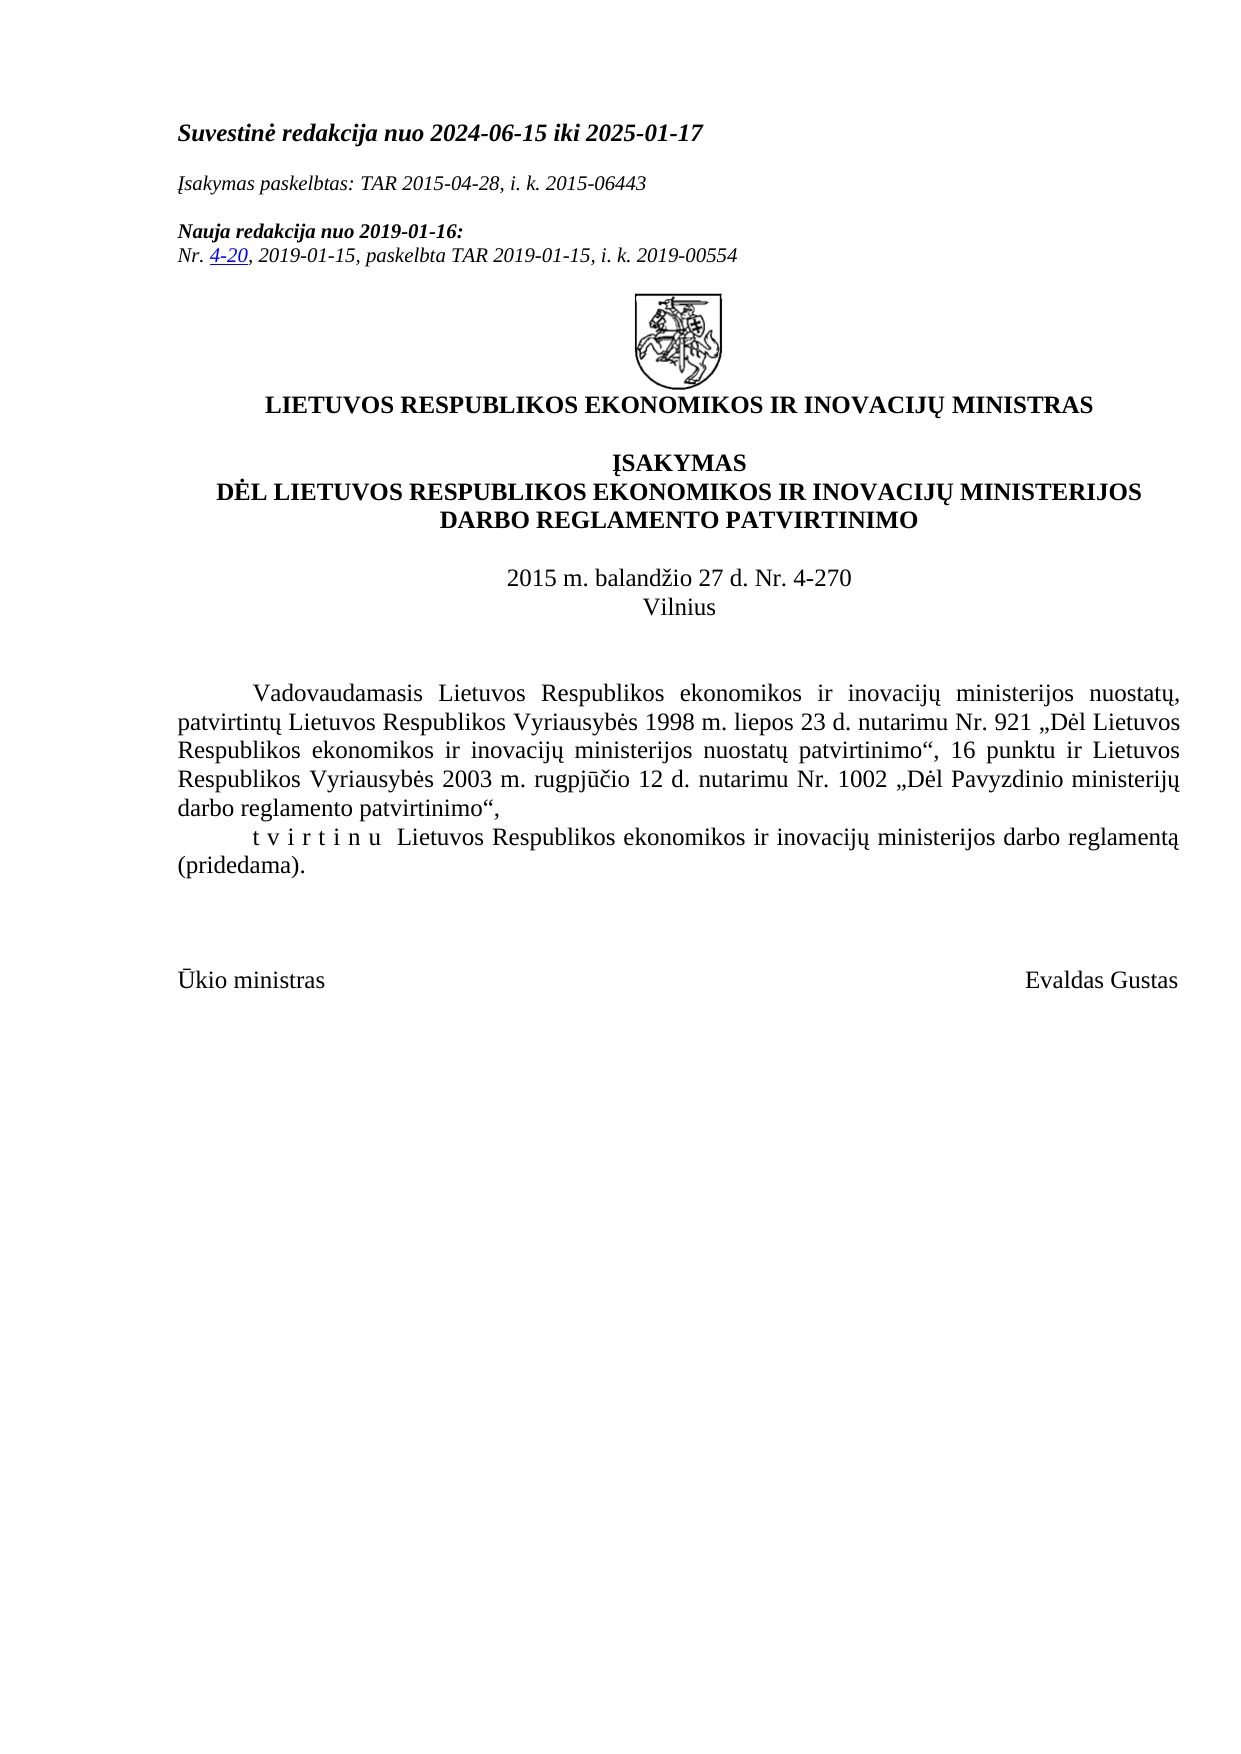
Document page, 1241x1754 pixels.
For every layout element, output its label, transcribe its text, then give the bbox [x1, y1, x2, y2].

text Nr. 4-20, 2019-01-15, paskelbta TAR 2019-01-15, i. k. 2019-00554 [177, 243, 1181, 267]
text LIETUVOS RESPUBLIKOS Ekonomikos ir inovacijų MINISTRAS [177, 391, 1181, 419]
text Ūkio ministras Evaldas Gustas [177, 966, 1181, 994]
text Suvestinė redakcija nuo 2024-06-15 iki 2025-01-17 [177, 118, 1181, 147]
text Vadovaudamasis Lietuvos Respublikos ekonomikos ir inovacijų ministerijos nuostatų, patvirtintų Lietuvos Respublikos Vyriausybės 1998 m. liepos 23 d. nutarimu Nr. 921 „Dėl Lietuvos Respublikos ekonomikos ir inovacijų ministerijos nuostatų patvirtinimo“, 16 punktu ir Lietuvos Respublikos Vyriausybės 2003 m. rugpjūčio 12 d. nutarimu Nr. 1002 „Dėl Pavyzdinio ministerijų darbo reglamento patvirtinimo“, [177, 678, 1181, 822]
text 2015 m. balandžio 27 d. Nr. 4-270 [177, 563, 1181, 592]
text Įsakymas paskelbtas: TAR 2015-04-28, i. k. 2015-06443 [177, 171, 1181, 195]
text Vilnius [177, 592, 1181, 621]
text t v i r t i n u Lietuvos Respublikos ekonomikos ir inovacijų ministerijos darbo reglamentą (pridedama). [177, 822, 1181, 879]
text Nauja redakcija nuo 2019-01-16: [177, 219, 1181, 243]
text DĖL LIETUVOS RESPUBLIKOS EKONOMIKOS IR INOVACIJŲ MINISTERIJOS DARBO REGLAMENTO PATVIRTINIMO [177, 477, 1181, 534]
text ĮSAKYMAS [177, 448, 1181, 477]
